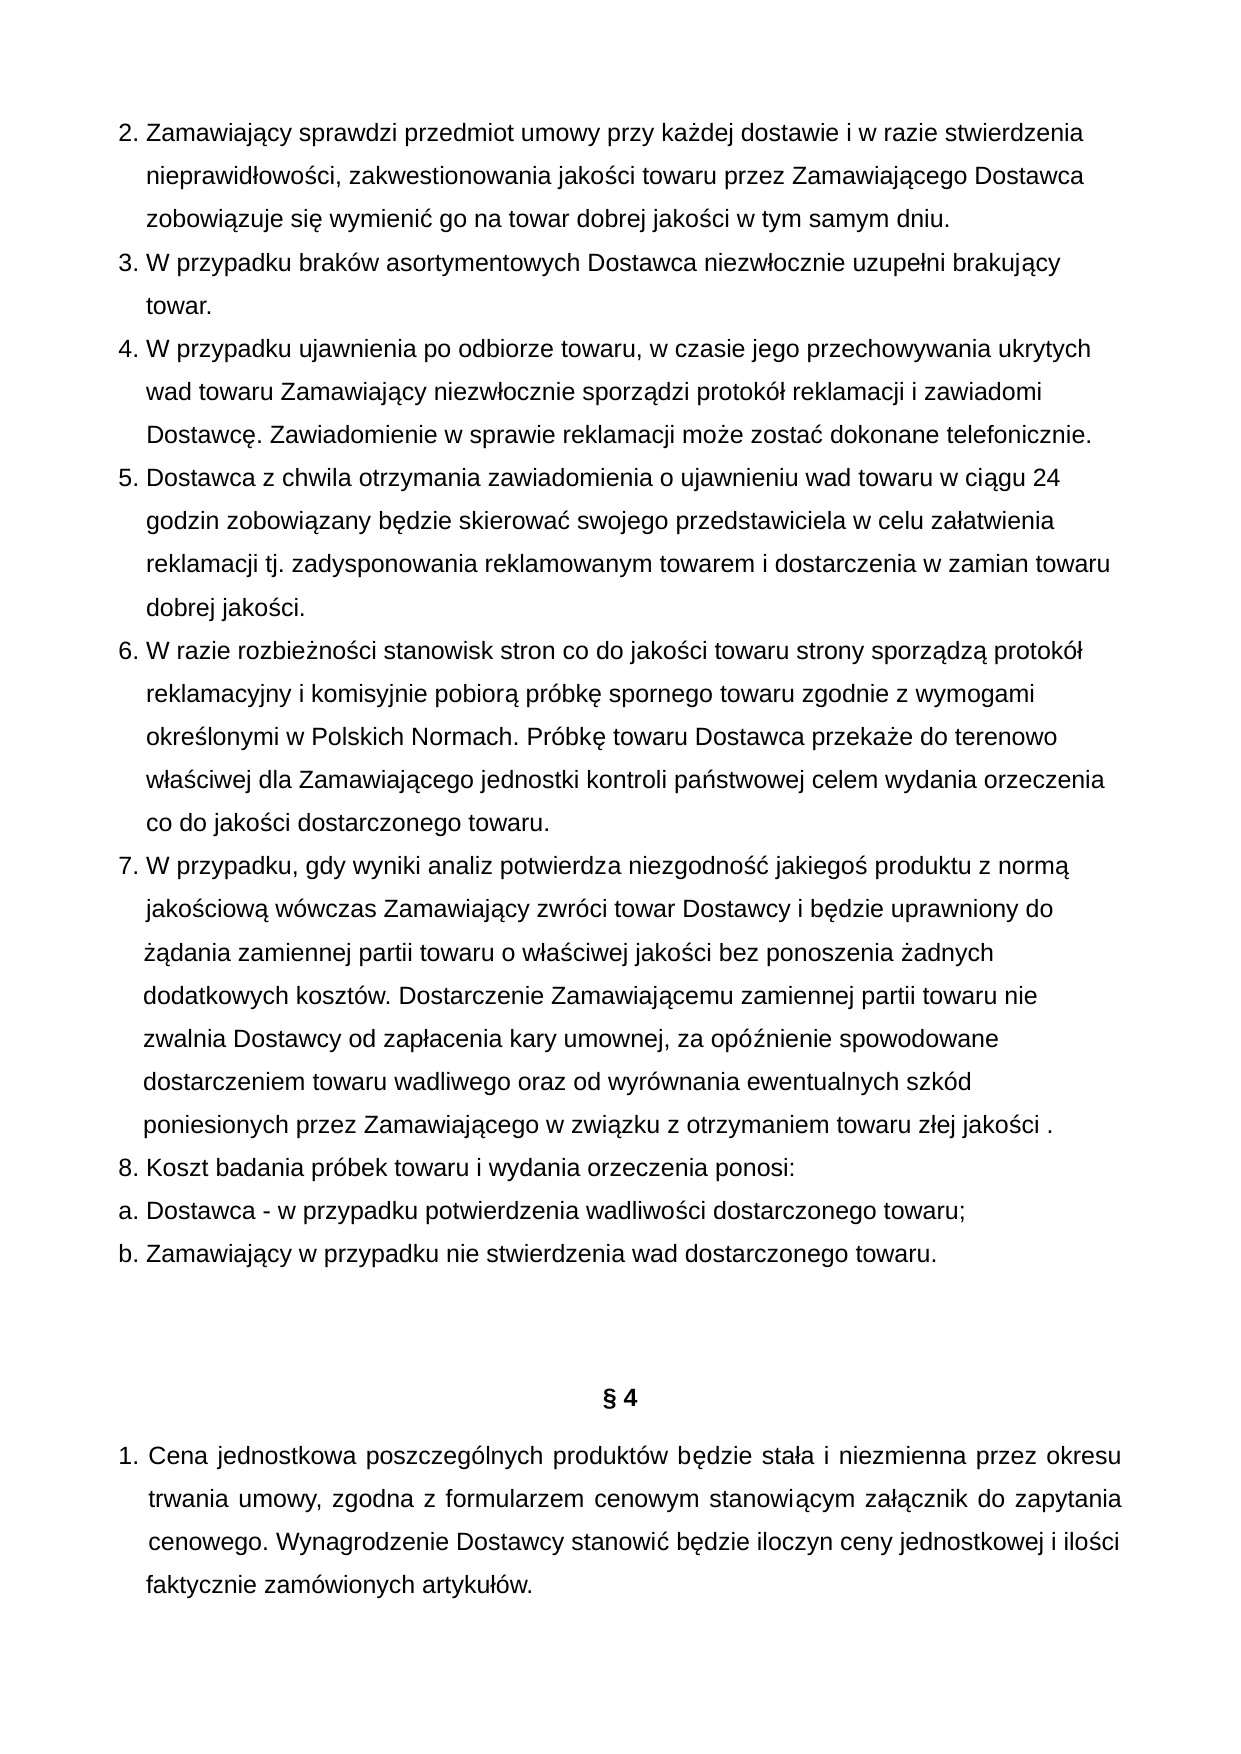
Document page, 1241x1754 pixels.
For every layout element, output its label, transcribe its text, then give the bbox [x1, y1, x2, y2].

text faktycznie zamówionych artykułów. [118, 1570, 1122, 1599]
text godzin zobowiązany będzie skierować swojego przedstawiciela w celu załatwienia [118, 506, 1122, 535]
text a. Dostawca - w przypadku potwierdzenia wadliwości dostarczonego towaru; [118, 1196, 1122, 1225]
text 5. Dostawca z chwila otrzymania zawiadomienia o ujawnieniu wad towaru w ciągu 24 [118, 463, 1122, 492]
text reklamacyjny i komisyjnie pobiorą próbkę spornego towaru zgodnie z wymogami [118, 679, 1122, 707]
text 2. Zamawiający sprawdzi przedmiot umowy przy każdej dostawie i w razie stwierdzenia [118, 118, 1122, 147]
text reklamacji tj. zadysponowania reklamowanym towarem i dostarczenia w zamian towaru [118, 549, 1122, 578]
text nieprawidłowości, zakwestionowania jakości towaru przez Zamawiającego Dostawca [118, 161, 1122, 190]
text co do jakości dostarczonego towaru. [118, 808, 1122, 837]
text 8. Koszt badania próbek towaru i wydania orzeczenia ponosi: [118, 1153, 1122, 1182]
text 7. W przypadku, gdy wyniki analiz potwierdza niezgodność jakiegoś produktu z normą [118, 851, 1122, 880]
text b. Zamawiający w przypadku nie stwierdzenia wad dostarczonego towaru. [118, 1239, 1122, 1268]
text 6. W razie rozbieżności stanowisk stron co do jakości towaru strony sporządzą protokół [118, 636, 1122, 664]
text jakościową wówczas Zamawiający zwróci towar Dostawcy i będzie uprawniony do [118, 894, 1122, 923]
text wad towaru Zamawiający niezwłocznie sporządzi protokół reklamacji i zawiadomi [118, 377, 1122, 406]
text Dostawcę. Zawiadomienie w sprawie reklamacji może zostać dokonane telefonicznie. [118, 420, 1122, 449]
text określonymi w Polskich Normach. Próbkę towaru Dostawca przekaże do terenowo [118, 722, 1122, 751]
text 1. Cena jednostkowa poszczególnych produktów będzie stała i niezmienna przez okresu trwania umowy, zgodna z formularzem cenowym stanowiącym załącznik do zapytania cenowego. Wynagrodzenie Dostawcy stanowić będzie iloczyn ceny jednostkowej i ilości [118, 1441, 1122, 1556]
text 4. W przypadku ujawnienia po odbiorze towaru, w czasie jego przechowywania ukrytych [118, 334, 1122, 362]
text dobrej jakości. [118, 592, 1122, 621]
text 3. W przypadku braków asortymentowych Dostawca niezwłocznie uzupełni brakujący [118, 247, 1122, 276]
text zobowiązuje się wymienić go na towar dobrej jakości w tym samym dniu. [118, 204, 1122, 233]
text żądania zamiennej partii towaru o właściwej jakości bez ponoszenia żadnych dodatkowych kosztów. Dostarczenie Zamawiającemu zamiennej partii towaru nie zwalnia Dostawcy od zapłacenia kary umownej, za opóźnienie spowodowane dostarczeniem towaru wadliwego oraz od wyrównania ewentualnych szkód poniesionych przez Zamawiającego w związku z otrzymaniem towaru złej jakości . [116, 937, 1122, 1139]
text właściwej dla Zamawiającego jednostki kontroli państwowej celem wydania orzeczenia [118, 765, 1122, 794]
text § 4 [118, 1383, 1122, 1412]
text towar. [118, 291, 1122, 319]
